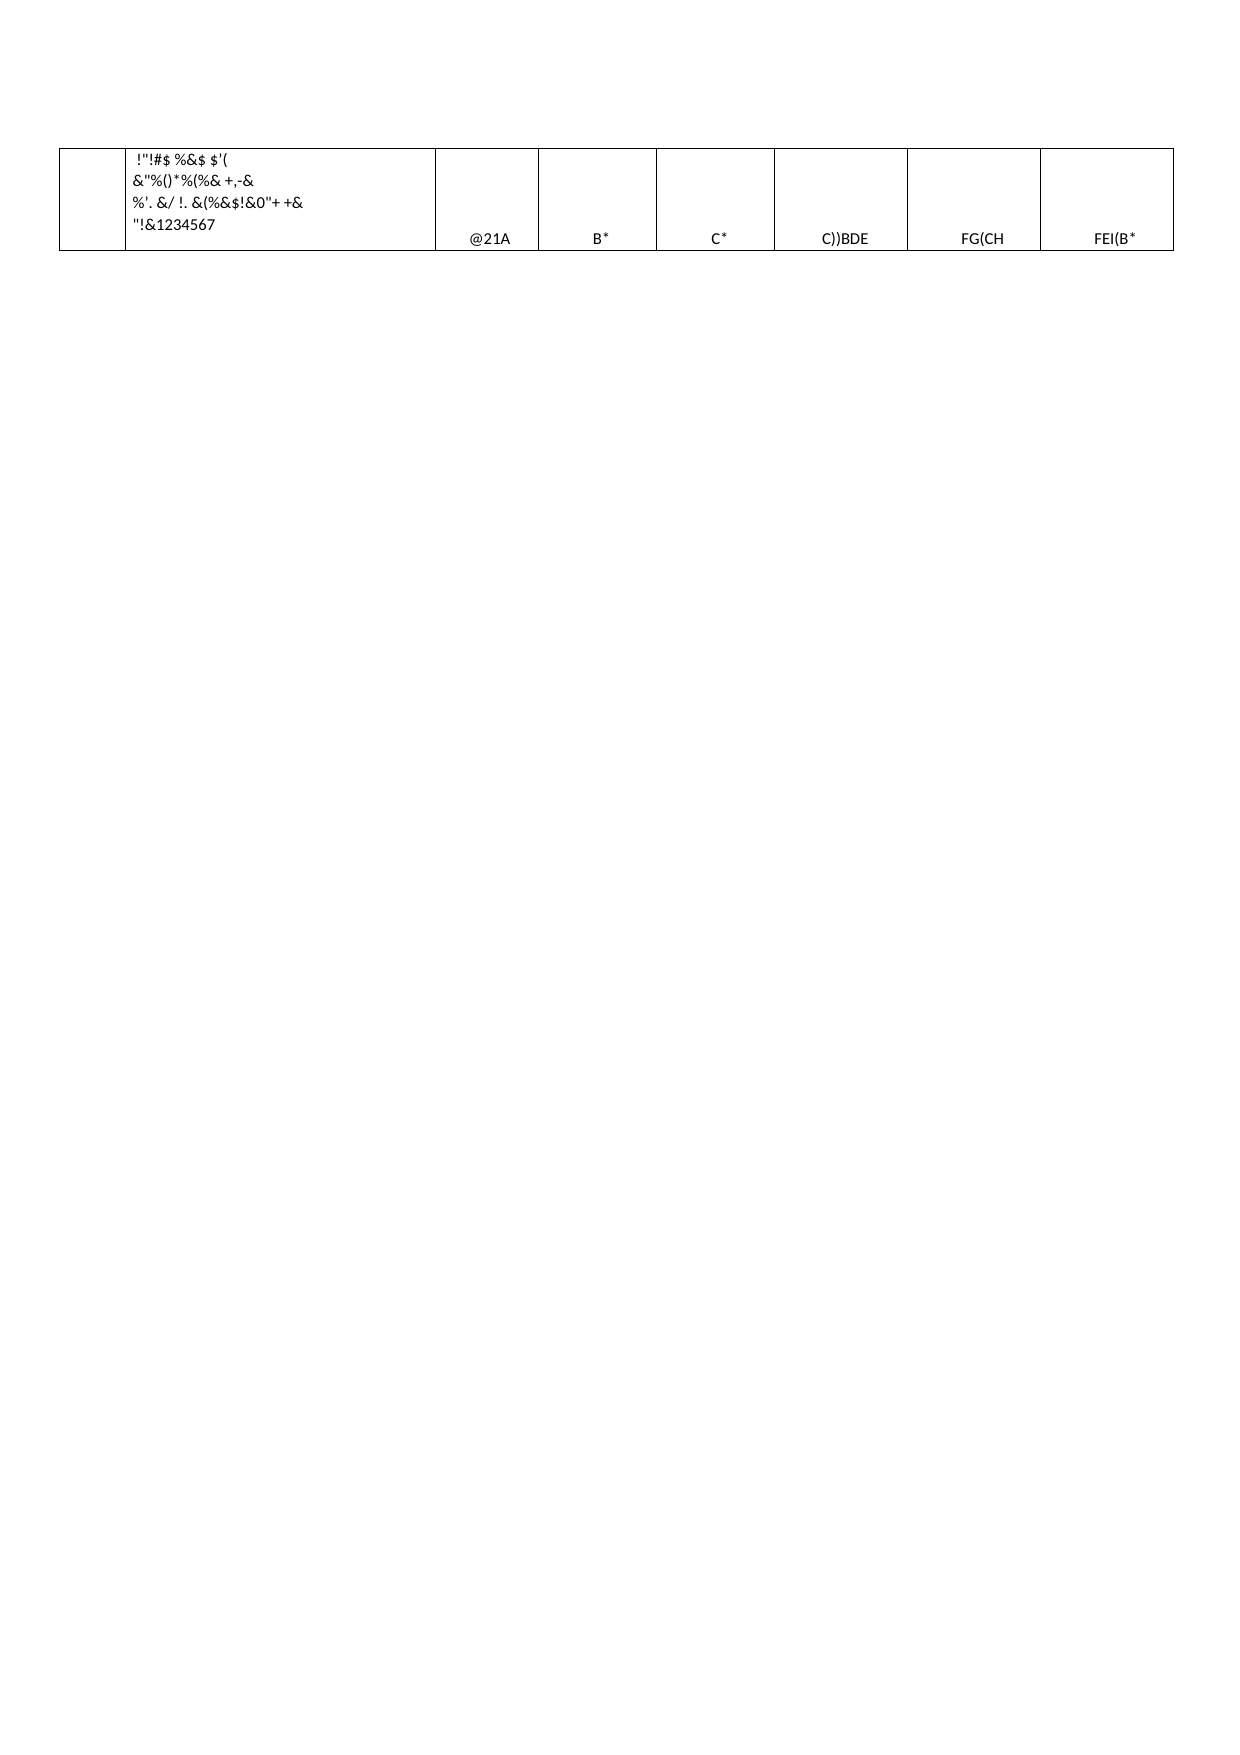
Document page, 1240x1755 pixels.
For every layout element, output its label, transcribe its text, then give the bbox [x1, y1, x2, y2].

table_header C))BDE [775, 149, 907, 250]
table_header [60, 149, 125, 250]
table_header B* [539, 149, 656, 250]
table_header @21A [436, 149, 538, 250]
table_header FG(CH [908, 149, 1040, 250]
table_header FEI(B* [1041, 149, 1173, 250]
table_header !"!#$ %&$ $’( &"%()*%(%& +,-& %’. &/ !. &(%&$!&0"+ +& "!&1234567 [126, 149, 435, 250]
table_header C* [657, 149, 774, 250]
